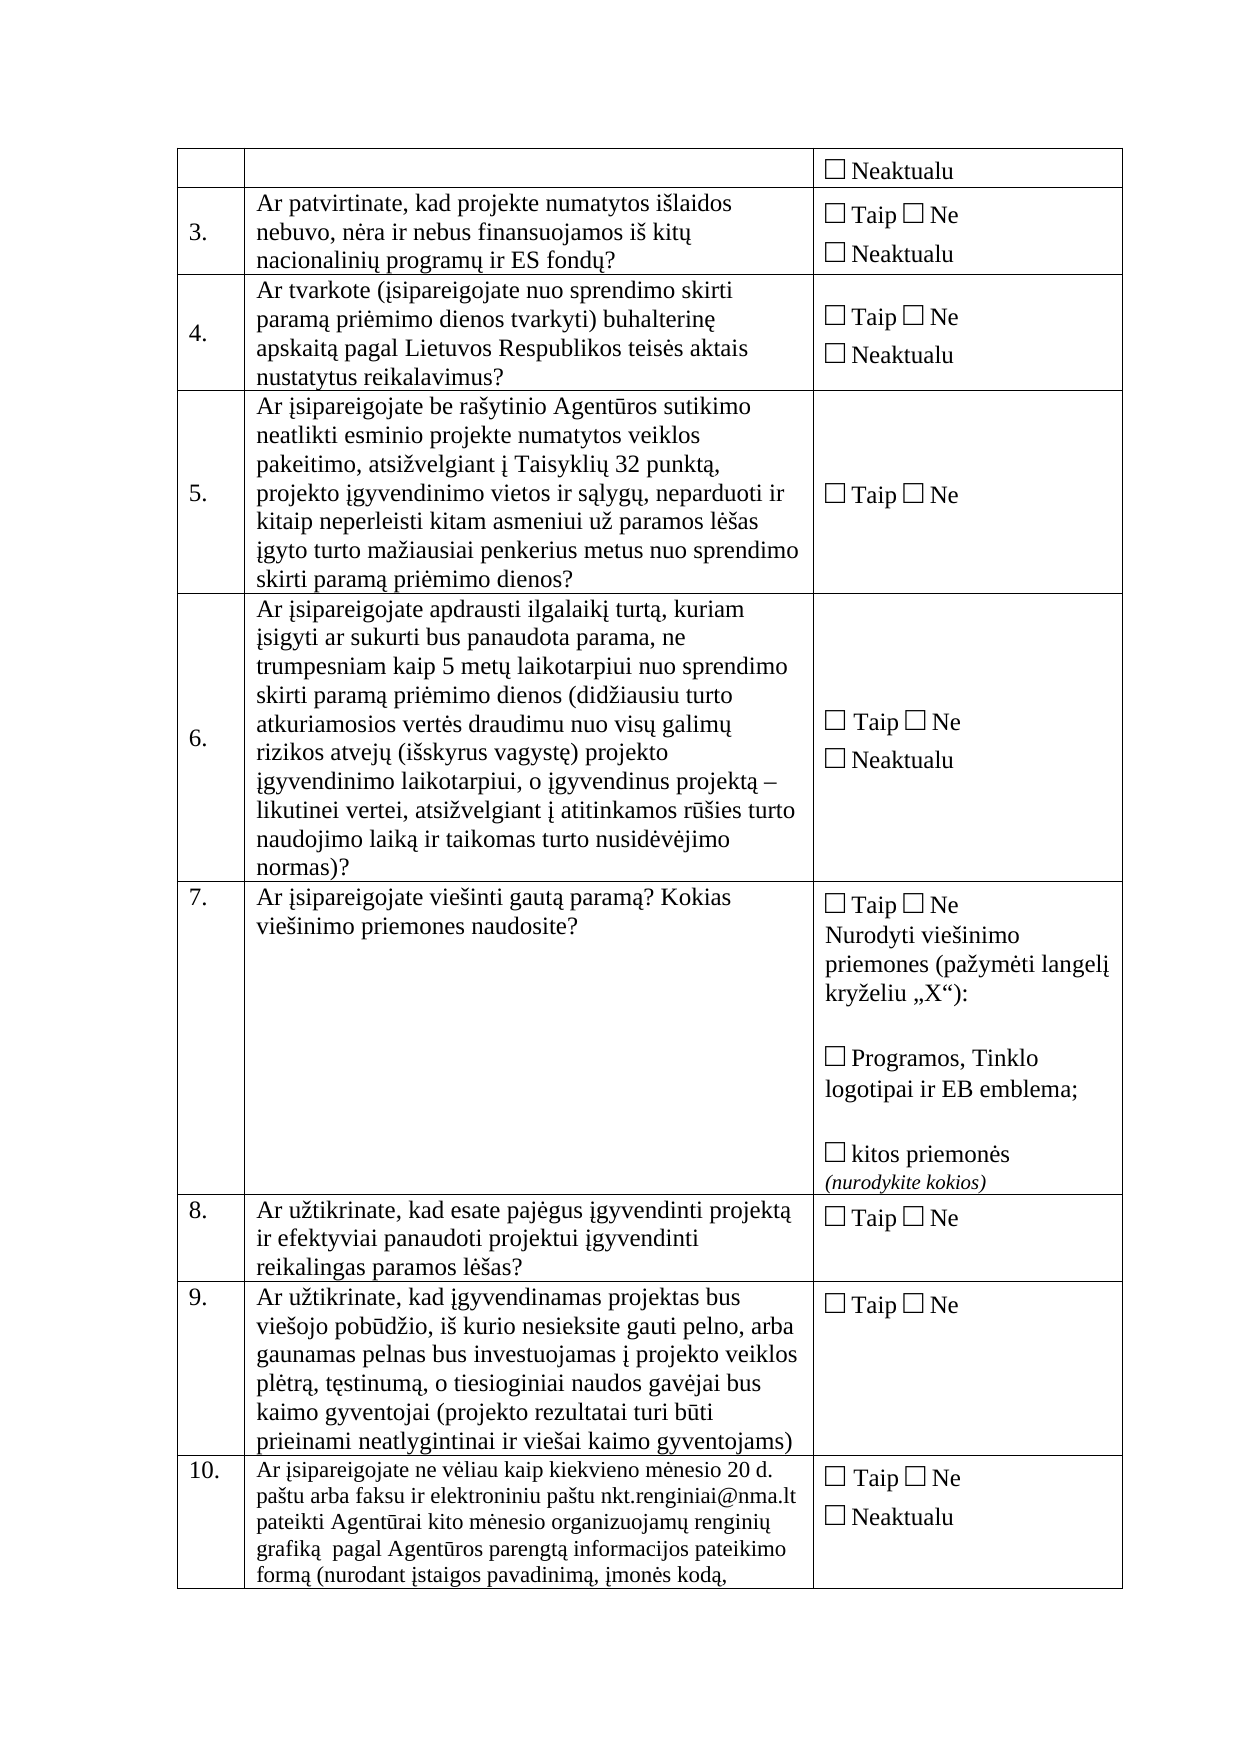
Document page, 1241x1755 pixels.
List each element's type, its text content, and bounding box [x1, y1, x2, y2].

table_cell [178, 149, 244, 187]
table_cell Ar tvarkote (įsipareigojate nuo sprendimo skirti paramą priėmimo dienos tvarkyti) buhalterinę apskaitą pagal Lietuvos Respublikos teisės aktais nustatytus reikalavimus? [245, 275, 813, 390]
table_cell □ Taip □ Ne [814, 391, 1122, 593]
table_cell Ar įsipareigojate be rašytinio Agentūros sutikimo neatlikti esminio projekte numatytos veiklos pakeitimo, atsižvelgiant į Taisyklių 32 punktą, projekto įgyvendinimo vietos ir sąlygų, neparduoti ir kitaip neperleisti kitam asmeniui už paramos lėšas įgyto turto mažiausiai penkerius metus nuo sprendimo skirti paramą priėmimo dienos? [245, 391, 813, 593]
table_cell 5. [178, 391, 244, 593]
table_cell □ Neaktualu [814, 149, 1122, 187]
table_cell Ar patvirtinate, kad projekte numatytos išlaidos nebuvo, nėra ir nebus finansuojamos iš kitų nacionalinių programų ir ES fondų? [245, 188, 813, 274]
table_cell □ Taip □ Ne □ Neaktualu [814, 1456, 1122, 1587]
table_cell 7. [178, 882, 244, 1194]
table_cell □ Taip □ Ne □ Neaktualu [814, 188, 1122, 274]
table_cell 6. [178, 594, 244, 881]
table_cell □ Taip □ Ne □ Neaktualu [814, 594, 1122, 881]
table_cell □ Taip □ Ne [814, 1195, 1122, 1281]
table_cell 9. [178, 1282, 244, 1454]
table_cell Ar įsipareigojate ne vėliau kaip kiekvieno mėnesio 20 d. paštu arba faksu ir elektroniniu paštu nkt.renginiai@nma.lt pateikti Agentūrai kito mėnesio organizuojamų renginių grafiką pagal Agentūros parengtą informacijos pateikimo formą (nurodant įstaigos pavadinimą, įmonės kodą, [245, 1456, 813, 1587]
table_cell [245, 149, 813, 187]
table_cell □ Taip □ Ne [814, 1282, 1122, 1454]
table_cell Ar užtikrinate, kad įgyvendinamas projektas bus viešojo pobūdžio, iš kurio nesieksite gauti pelno, arba gaunamas pelnas bus investuojamas į projekto veiklos plėtrą, tęstinumą, o tiesioginiai naudos gavėjai bus kaimo gyventojai (projekto rezultatai turi būti prieinami neatlygintinai ir viešai kaimo gyventojams) [245, 1282, 813, 1454]
table_cell Ar įsipareigojate viešinti gautą paramą? Kokias viešinimo priemones naudosite? [245, 882, 813, 1194]
table_cell Ar įsipareigojate apdrausti ilgalaikį turtą, kuriam įsigyti ar sukurti bus panaudota parama, ne trumpesniam kaip 5 metų laikotarpiui nuo sprendimo skirti paramą priėmimo dienos (didžiausiu turto atkuriamosios vertės draudimu nuo visų galimų rizikos atvejų (išskyrus vagystę) projekto įgyvendinimo laikotarpiui, o įgyvendinus projektą – likutinei vertei, atsižvelgiant į atitinkamos rūšies turto naudojimo laiką ir taikomas turto nusidėvėjimo normas)? [245, 594, 813, 881]
table_cell 10. [178, 1456, 244, 1587]
table_cell 3. [178, 188, 244, 274]
table_cell 8. [178, 1195, 244, 1281]
table_cell □ Taip □ Ne Nurodyti viešinimo priemones (pažymėti langelį kryželiu „X“): □ Programos, Tinklo logotipai ir EB emblema; □ kitos priemonės (nurodykite kokios) [814, 882, 1122, 1194]
table_cell 4. [178, 275, 244, 390]
table_cell Ar užtikrinate, kad esate pajėgus įgyvendinti projektą ir efektyviai panaudoti projektui įgyvendinti reikalingas paramos lėšas? [245, 1195, 813, 1281]
table_cell □ Taip □ Ne □ Neaktualu [814, 275, 1122, 390]
